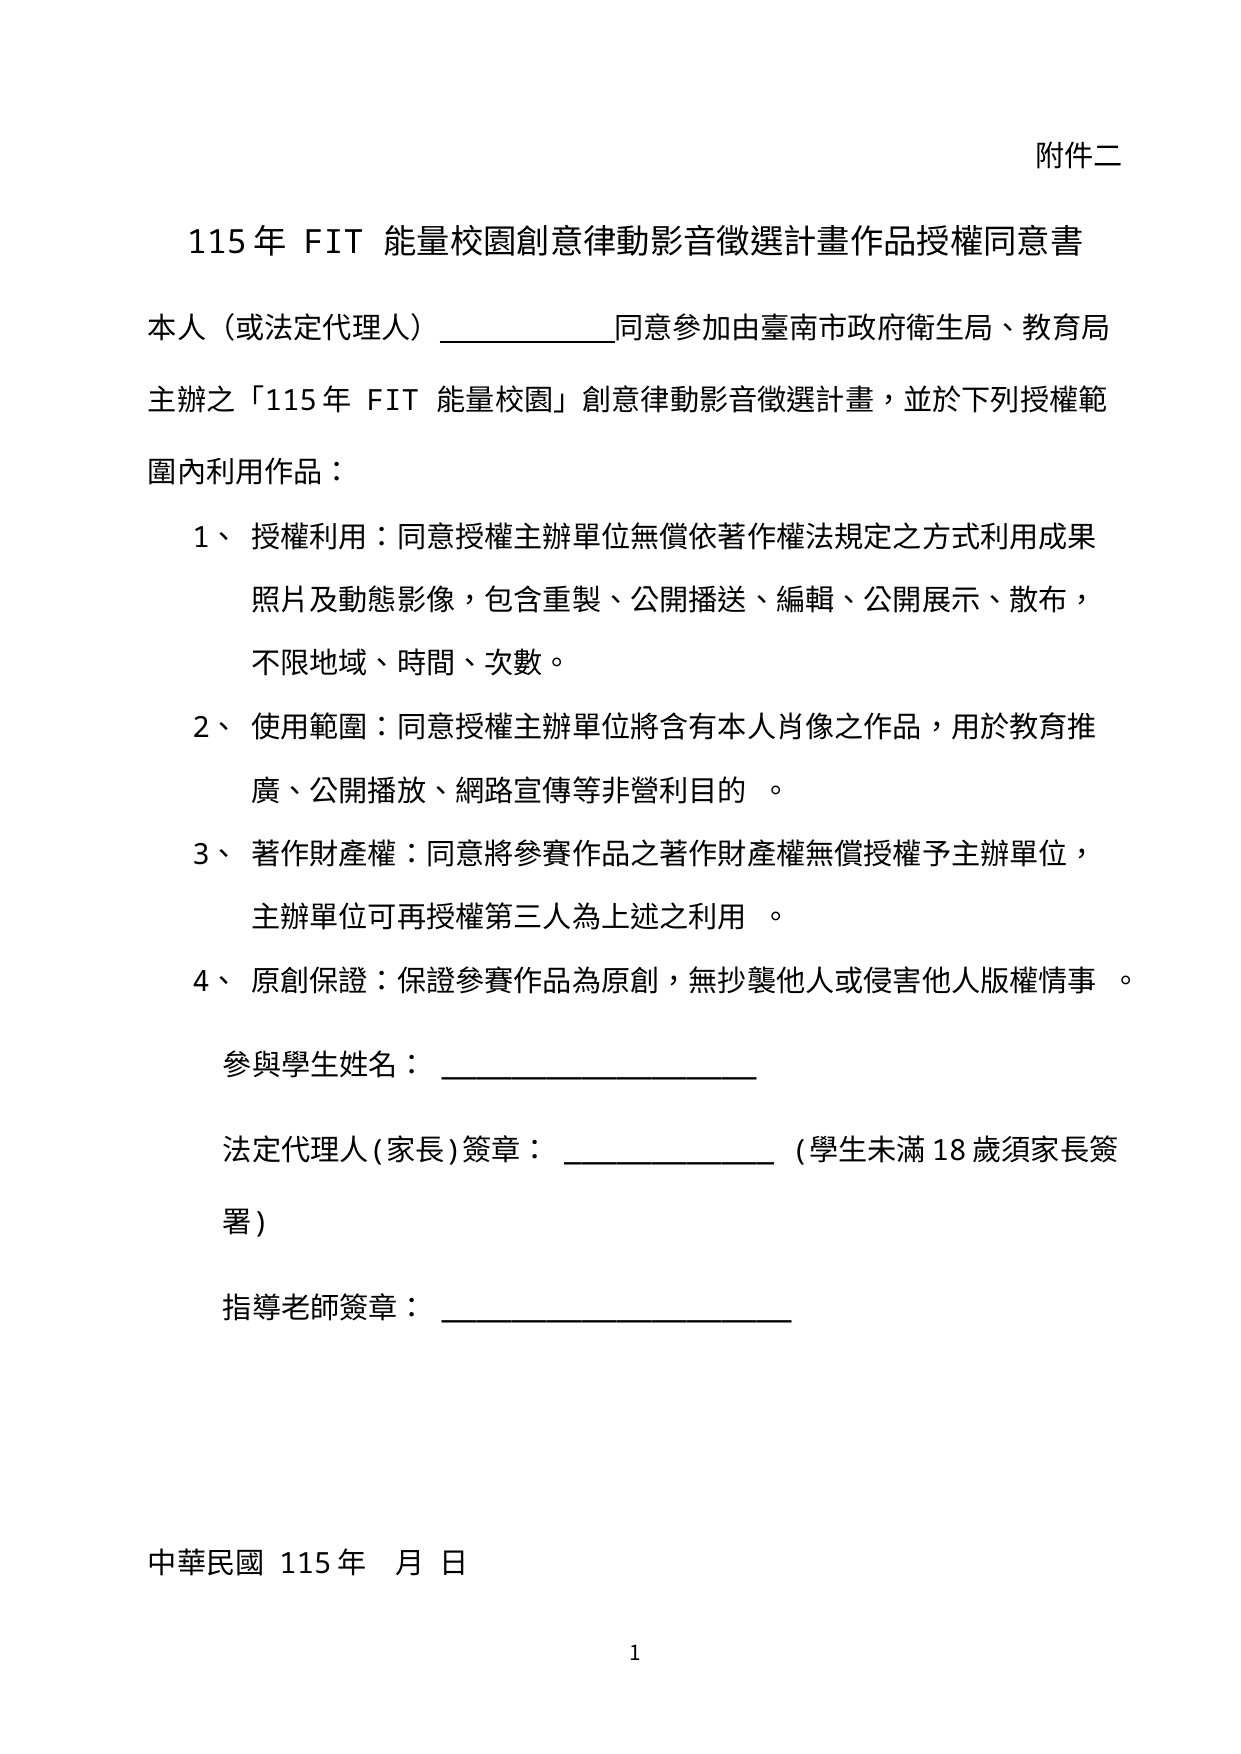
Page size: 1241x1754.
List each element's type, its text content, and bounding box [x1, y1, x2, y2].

text 本人（或法定代理人） 同意參加由臺南市政府衛生局、教育局主辦之「115年 FIT 能量校園」創意律動影音徵選計畫，並於下列授權範圍內利用作品： [148, 284, 1122, 490]
text 115年 FIT 能量校園創意律動影音徵選計畫作品授權同意書 [148, 198, 1122, 260]
list 授權利用：同意授權主辦單位無償依著作權法規定之方式利用成果照片及動態影像，包含重製、公開播送、編輯、公開展示、散布，不限地域、時間、次數。 [192, 513, 1122, 682]
text 附件二 [148, 112, 1122, 175]
list 使用範圍：同意授權主辦單位將含有本人肖像之作品，用於教育推廣、公開播放、網路宣傳等非營利目的 。 [192, 703, 1122, 809]
text 指導老師簽章： ____________________ [223, 1264, 1122, 1326]
list 原創保證：保證參賽作品為原創，無抄襲他人或侵害他人版權情事 。 [192, 957, 1122, 1000]
text 中華民國 115年 月 日 [148, 1520, 1122, 1582]
text 參與學生姓名： __________________ [223, 1021, 1122, 1083]
list 著作財產權：同意將參賽作品之著作財產權無償授權予主辦單位，主辦單位可再授權第三人為上述之利用 。 [192, 831, 1122, 936]
text 法定代理人(家長)簽章： ____________ (學生未滿18歲須家長簽署) [223, 1107, 1122, 1241]
